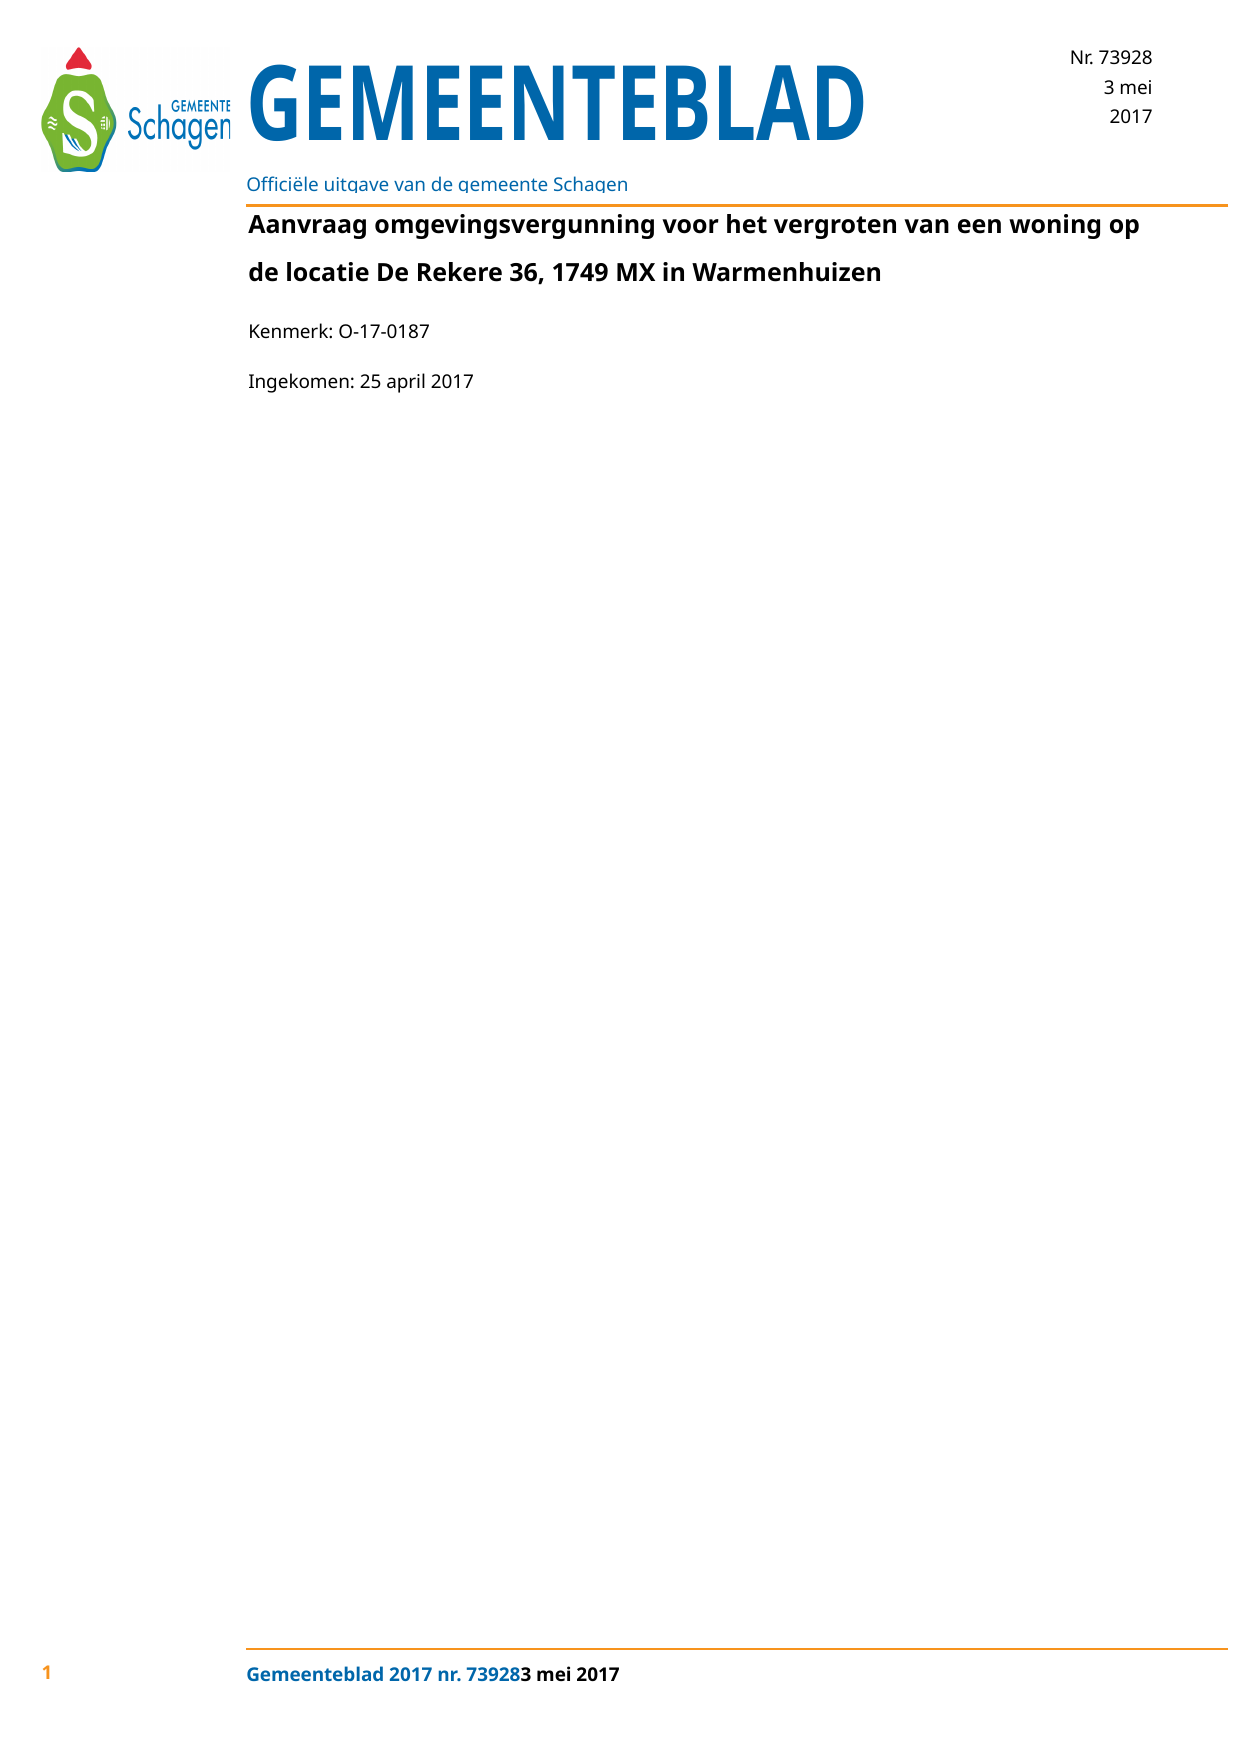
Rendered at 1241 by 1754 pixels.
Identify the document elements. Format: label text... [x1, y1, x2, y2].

text Kenmerk: O-17-0187 [248, 318, 1152, 344]
text Ingekomen: 25 april 2017 [248, 368, 1152, 394]
picture [41, 47, 231, 172]
text Aanvraag omgevingsvergunning voor het vergroten van een woning op de locatie De Rekere 36, 1749 MX in Warmenhuizen [248, 207, 1152, 288]
